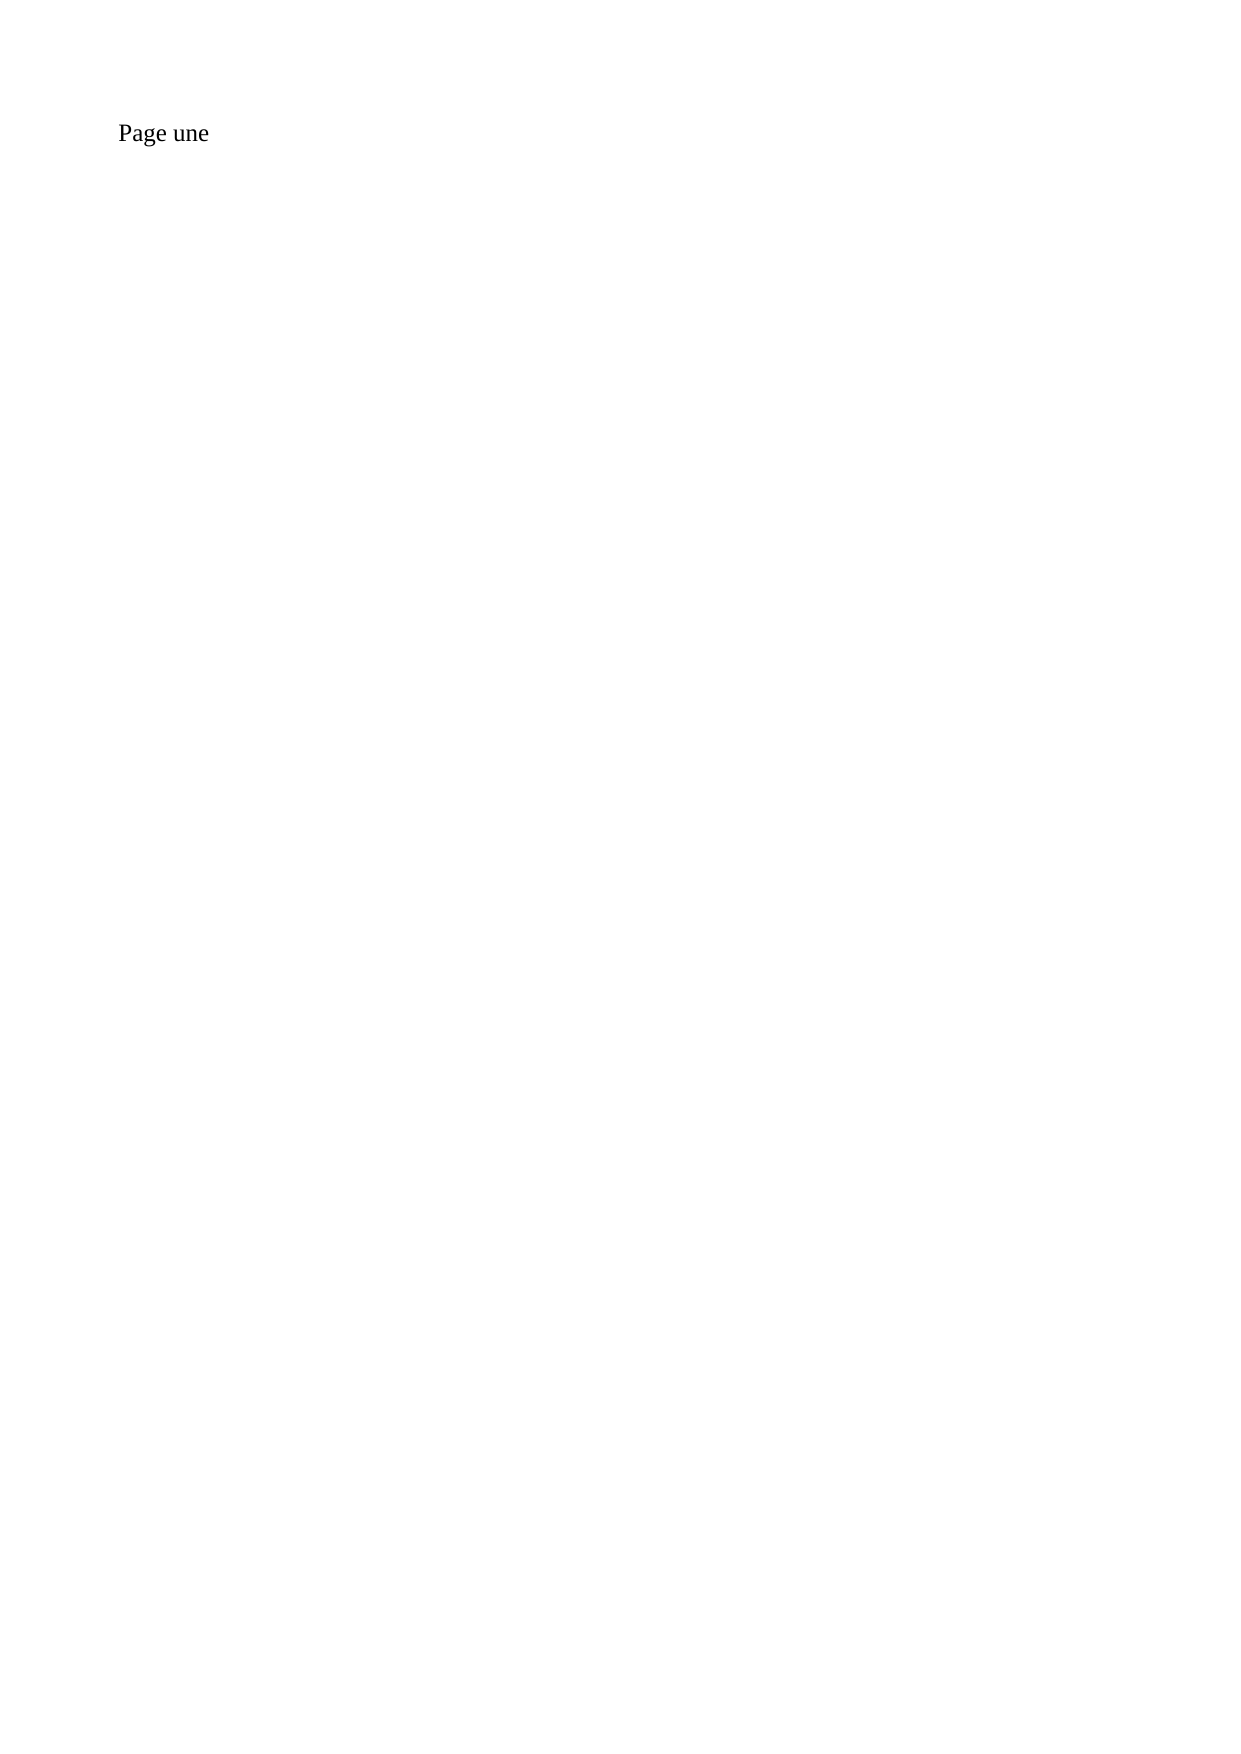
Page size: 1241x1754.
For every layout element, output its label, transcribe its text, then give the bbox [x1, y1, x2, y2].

text Page une [118, 118, 1122, 147]
